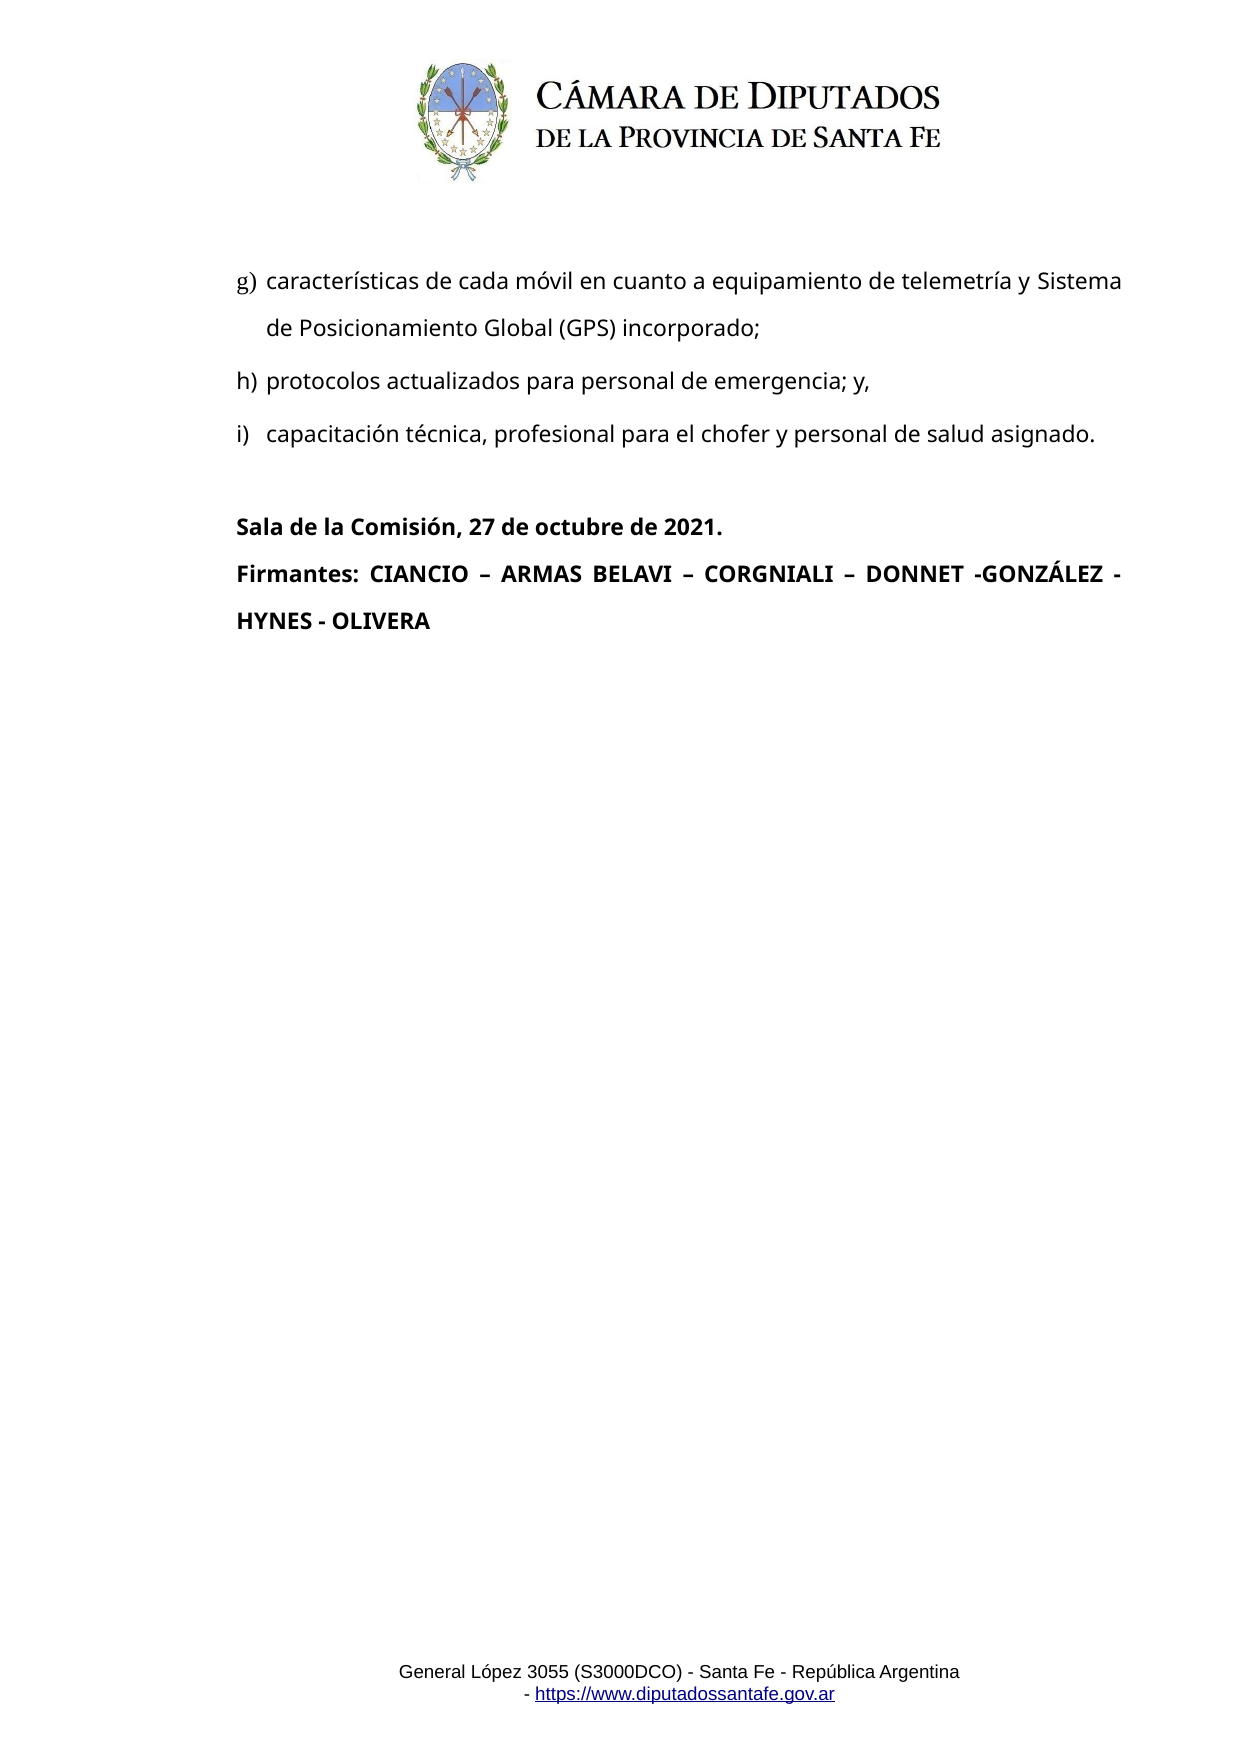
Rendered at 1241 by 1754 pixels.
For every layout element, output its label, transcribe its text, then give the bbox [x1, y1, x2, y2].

text Firmantes: CIANCIO – ARMAS BELAVI – CORGNIALI – DONNET -GONZÁLEZ -HYNES - OLIVERA [236, 558, 1122, 636]
picture [413, 59, 945, 183]
list protocolos actualizados para personal de emergencia; y, [236, 365, 1122, 396]
list características de cada móvil en cuanto a equipamiento de telemetría y Sistema de Posicionamiento Global (GPS) incorporado; [236, 265, 1122, 343]
list capacitación técnica, profesional para el chofer y personal de salud asignado. [236, 417, 1122, 449]
text Sala de la Comisión, 27 de octubre de 2021. [236, 511, 1122, 542]
